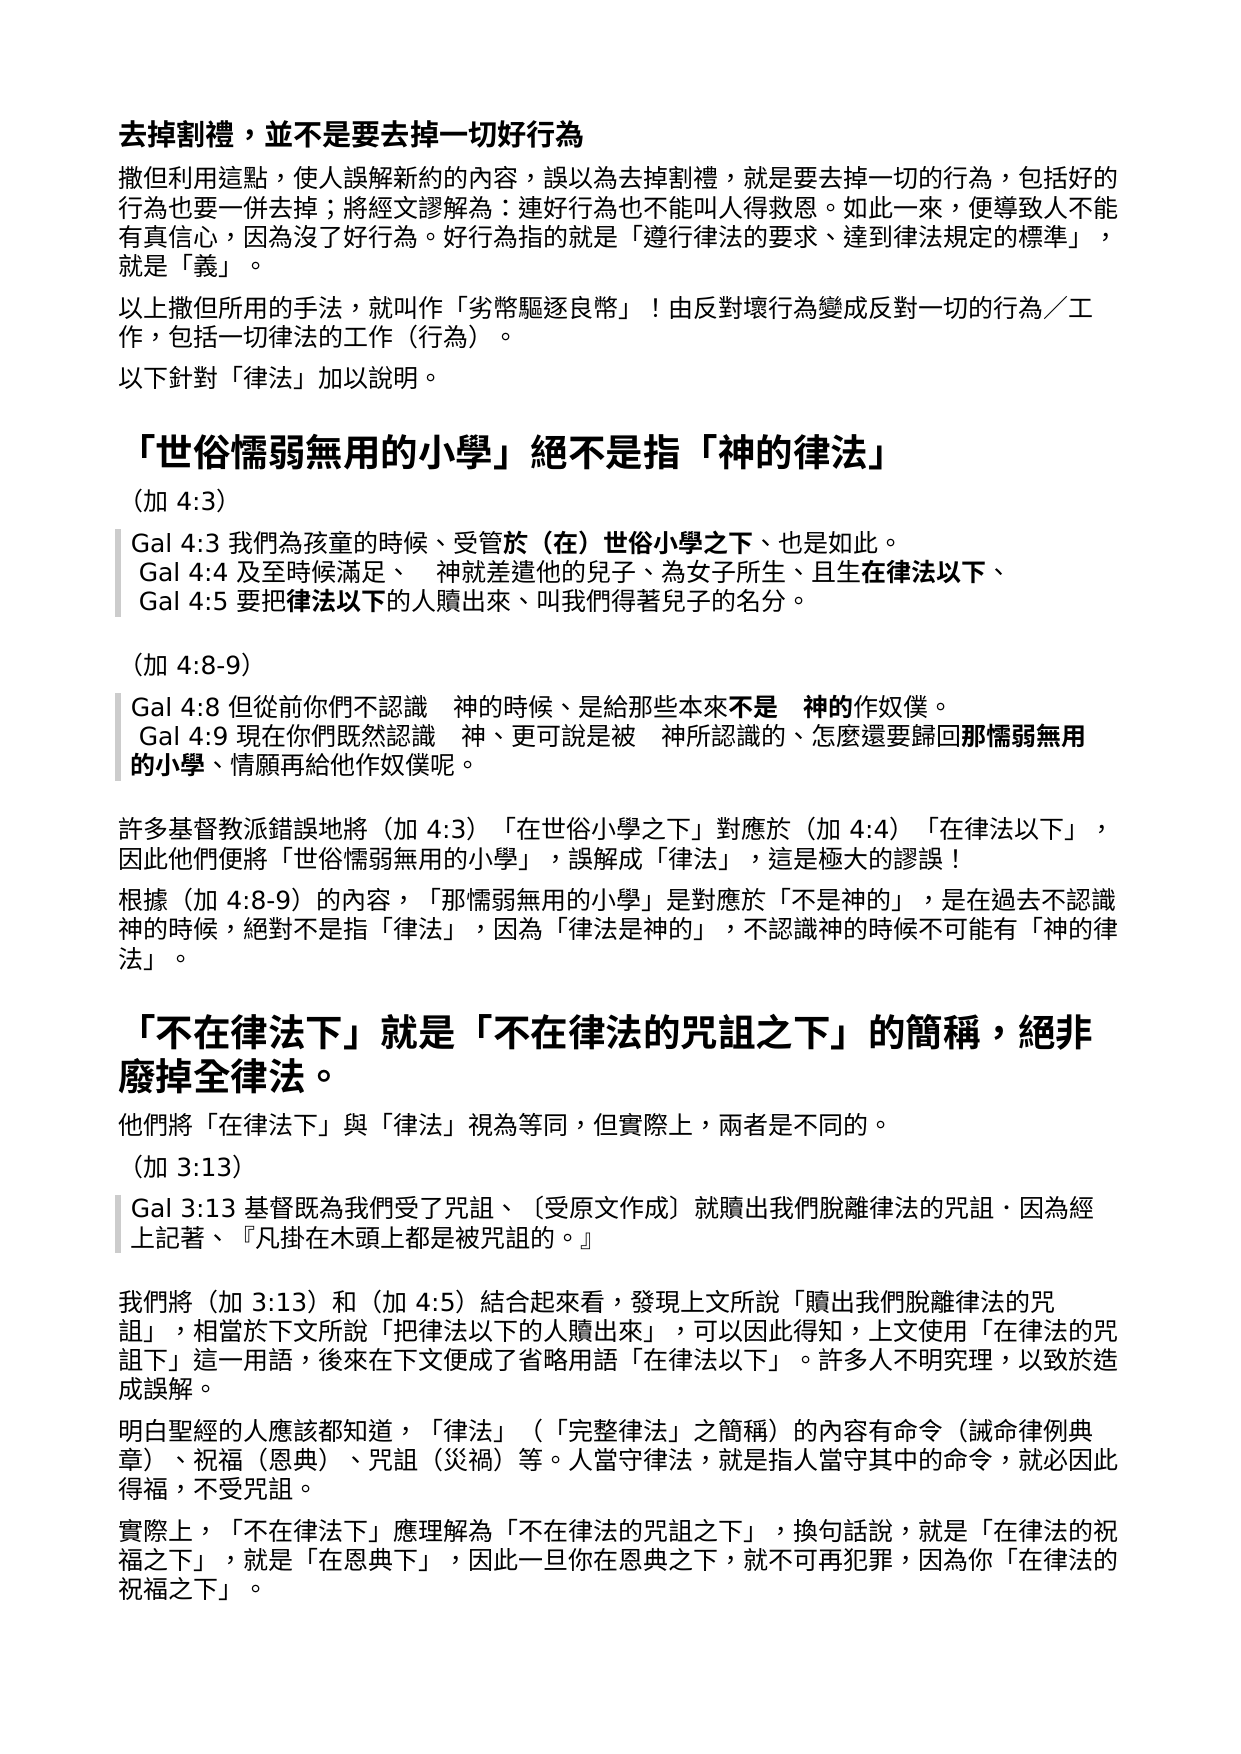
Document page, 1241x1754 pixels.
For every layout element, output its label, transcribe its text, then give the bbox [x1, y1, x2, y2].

text （加 4:8-9） [118, 652, 1122, 681]
text 撒但利用這點，使人誤解新約的內容，誤以為去掉割禮，就是要去掉一切的行為，包括好的行為也要一併去掉；將經文謬解為：連好行為也不能叫人得救恩。如此一來，便導致人不能有真信心，因為沒了好行為。好行為指的就是「遵行律法的要求、達到律法規定的標準」，就是「義」。 [118, 164, 1122, 281]
text 實際上，「不在律法下」應理解為「不在律法的咒詛之下」，換句話說，就是「在律法的祝福之下」，就是「在恩典下」，因此一旦你在恩典之下，就不可再犯罪，因為你「在律法的祝福之下」。 [118, 1517, 1122, 1605]
text 根據（加 4:8-9）的內容，「那懦弱無用的小學」是對應於「不是神的」，是在過去不認識神的時候，絕對不是指「律法」，因為「律法是神的」，不認識神的時候不可能有「神的律法」。 [118, 887, 1122, 974]
text 以上撒但所用的手法，就叫作「劣幣驅逐良幣」！由反對壞行為變成反對一切的行為／工作，包括一切律法的工作（行為）。 [118, 294, 1122, 352]
text （加 3:13） [118, 1153, 1122, 1182]
table_header Gal 4:8 但從前你們不認識 神的時候、是給那些本來不是 神的作奴僕。 Gal 4:9 現在你們既然認識 神、更可說是被 神所認識的、怎麼還要歸回那懦弱無用的小學、情願再給他作奴僕呢。 [121, 693, 1122, 781]
text 許多基督教派錯誤地將（加 4:3）「在世俗小學之下」對應於（加 4:4）「在律法以下」，因此他們便將「世俗懦弱無用的小學」，誤解成「律法」，這是極大的謬誤！ [118, 816, 1122, 874]
text 以下針對「律法」加以說明。 [118, 364, 1122, 394]
text （加 4:3） [118, 487, 1122, 517]
subtitle 「不在律法下」就是「不在律法的咒詛之下」的簡稱，絕非廢掉全律法。 [118, 1012, 1122, 1099]
text 他們將「在律法下」與「律法」視為等同，但實際上，兩者是不同的。 [118, 1111, 1122, 1141]
table_header Gal 4:3 我們為孩童的時候、受管於（在）世俗小學之下、也是如此。 Gal 4:4 及至時候滿足、 神就差遣他的兒子、為女子所生、且生在律法以下、 Gal 4:5 要把律法以下的人贖出來、叫我們得著兒子的名分。 [121, 529, 1122, 617]
text 明白聖經的人應該都知道，「律法」（「完整律法」之簡稱）的內容有命令（誡命律例典章）、祝福（恩典）、咒詛（災禍）等。人當守律法，就是指人當守其中的命令，就必因此得福，不受咒詛。 [118, 1417, 1122, 1505]
subtitle 去掉割禮，並不是要去掉一切好行為 [118, 118, 1122, 152]
text 我們將（加 3:13）和（加 4:5）結合起來看，發現上文所說「贖出我們脫離律法的咒詛」，相當於下文所說「把律法以下的人贖出來」，可以因此得知，上文使用「在律法的咒詛下」這一用語，後來在下文便成了省略用語「在律法以下」。許多人不明究理，以致於造成誤解。 [118, 1288, 1122, 1405]
subtitle 「世俗懦弱無用的小學」絕不是指「神的律法」 [118, 431, 1122, 475]
table_header Gal 3:13 基督既為我們受了咒詛、〔受原文作成〕就贖出我們脫離律法的咒詛．因為經上記著、『凡掛在木頭上都是被咒詛的。』 [121, 1195, 1122, 1253]
